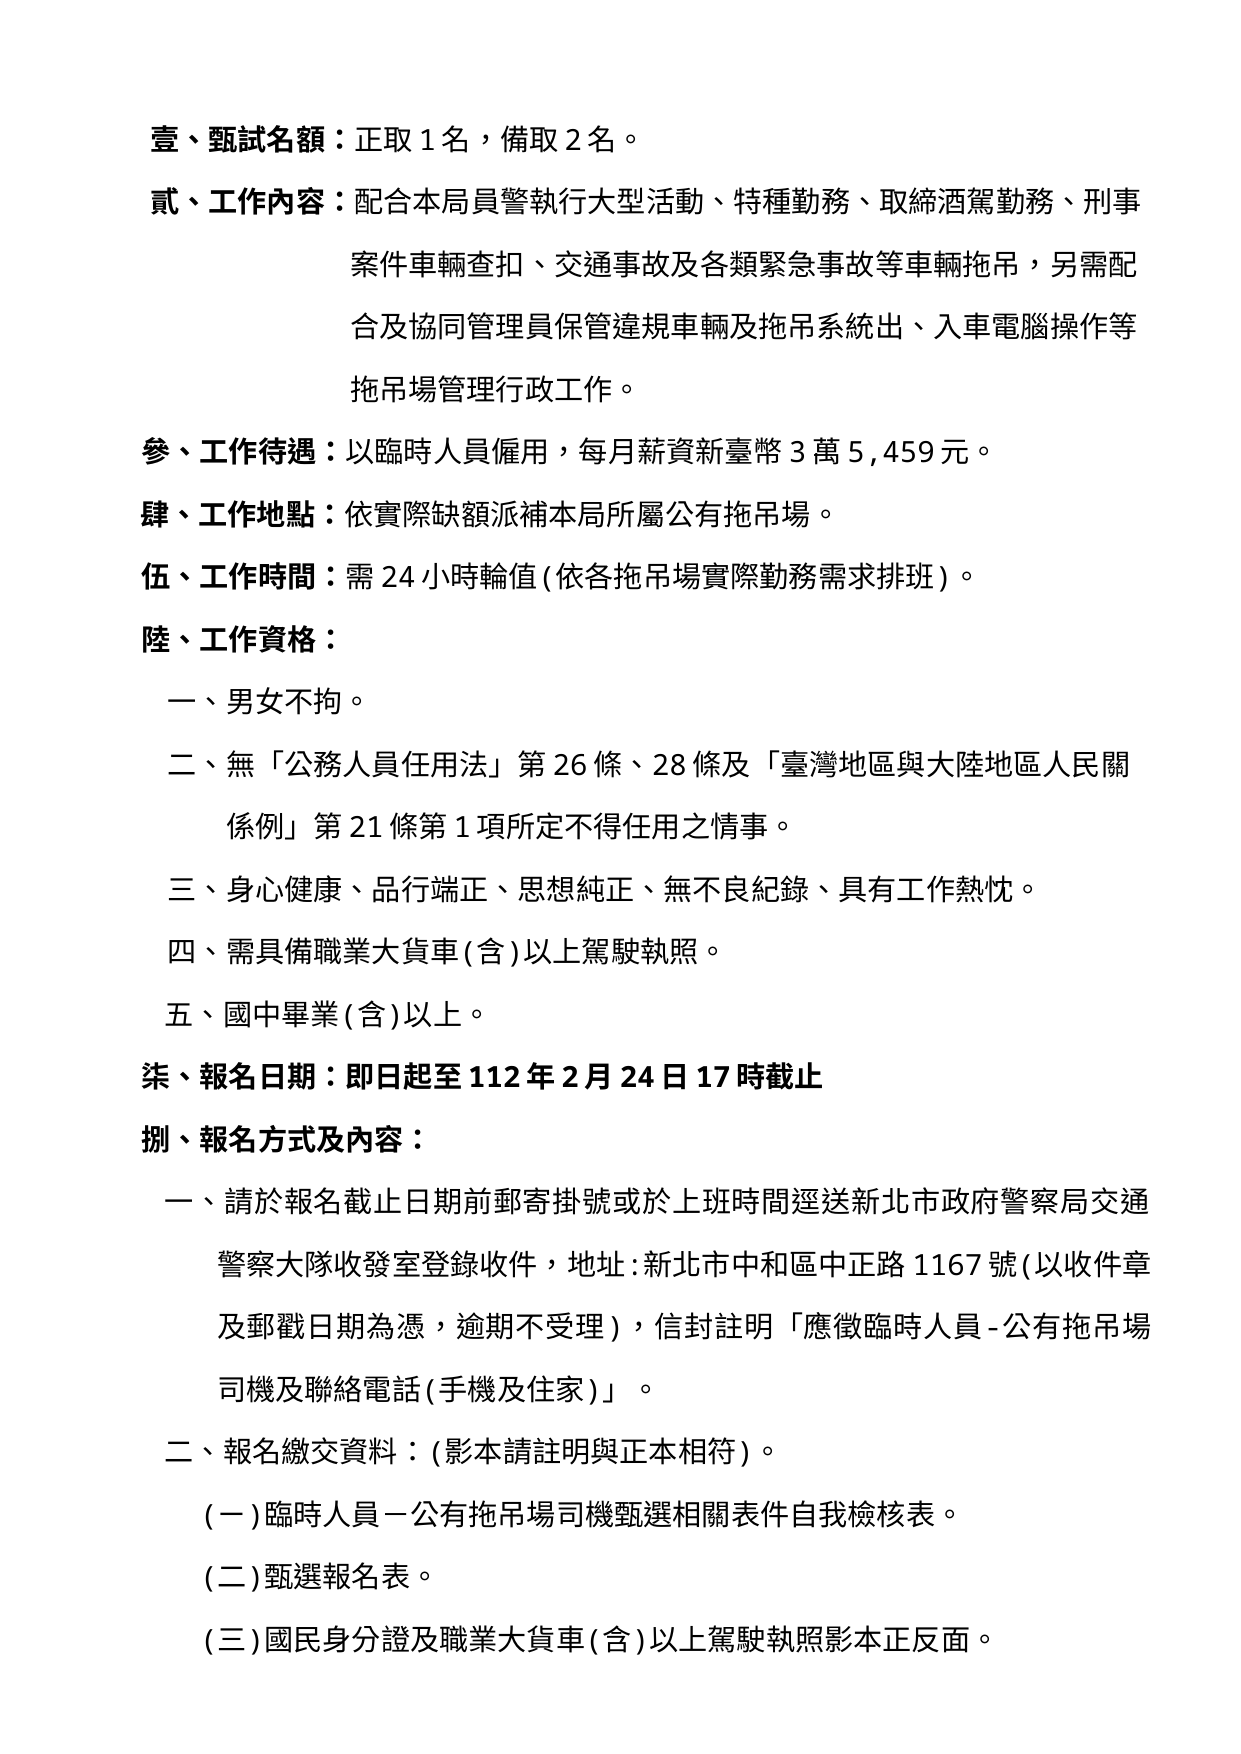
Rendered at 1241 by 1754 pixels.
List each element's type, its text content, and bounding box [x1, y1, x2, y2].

text (二)甄選報名表。 [200, 1533, 1152, 1596]
text 三、身心健康、品行端正、思想純正、無不良紀錄、具有工作熱忱。 [150, 846, 1152, 908]
text 一、男女不拘。 [150, 658, 1152, 721]
list 工作內容：配合本局員警執行大型活動、特種勤務、取締酒駕勤務、刑事案件車輛查扣、交通事故及各類緊急事故等車輛拖吊，另需配合及協同管理員保管違規車輛及拖吊系統出、入車電腦操作等拖吊場管理行政工作。 [150, 158, 1152, 408]
list 工作待遇：以臨時人員僱用，每月薪資新臺幣3萬5,459元。 [141, 408, 1152, 471]
text 二、無「公務人員任用法」第26條、28條及「臺灣地區與大陸地區人民關係例」第21條第1項所定不得任用之情事。 [150, 721, 1152, 846]
list 報名方式及內容： [141, 1096, 1152, 1158]
list 工作地點：依實際缺額派補本局所屬公有拖吊場。 [140, 471, 1152, 533]
list 工作時間：需24小時輪值(依各拖吊場實際勤務需求排班)。 [141, 533, 1152, 596]
list 報名日期：即日起至112年2月24日17時截止 [141, 1033, 1152, 1096]
text (ㄧ)臨時人員－公有拖吊場司機甄選相關表件自我檢核表。 [200, 1471, 1152, 1533]
text (三)國民身分證及職業大貨車(含)以上駕駛執照影本正反面。 [200, 1596, 1152, 1658]
text 二、報名繳交資料：(影本請註明與正本相符)。 [164, 1408, 1152, 1471]
list 甄試名額：正取1名，備取2名。 [150, 96, 1152, 158]
list 工作資格： [141, 596, 1152, 658]
text 四、需具備職業大貨車(含)以上駕駛執照。 [150, 908, 1152, 971]
text 一、請於報名截止日期前郵寄掛號或於上班時間逕送新北市政府警察局交通警察大隊收發室登錄收件，地址:新北市中和區中正路1167號(以收件章及郵戳日期為憑，逾期不受理)，信封註明「應徵臨時人員-公有拖吊場司機及聯絡電話(手機及住家)」。 [164, 1158, 1152, 1408]
text 五、國中畢業(含)以上。 [150, 971, 1152, 1033]
